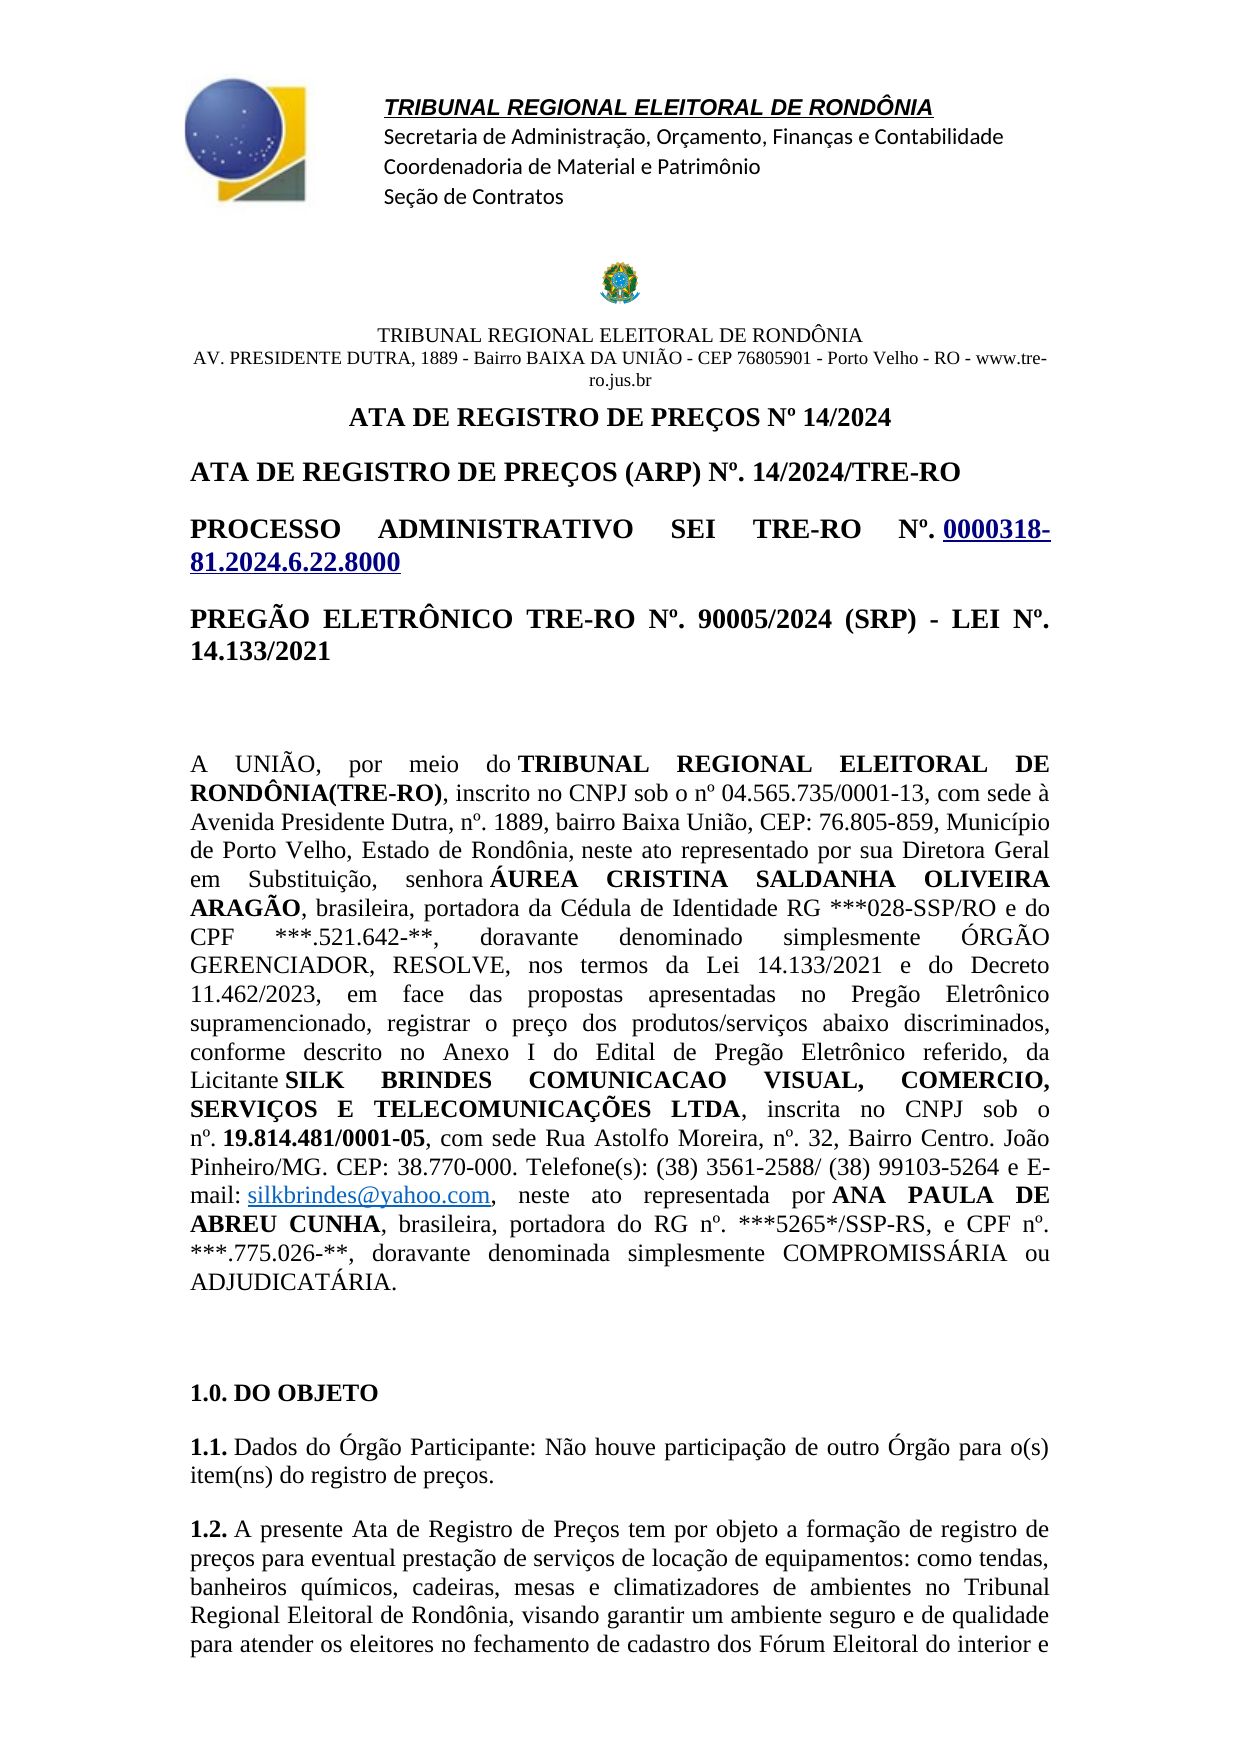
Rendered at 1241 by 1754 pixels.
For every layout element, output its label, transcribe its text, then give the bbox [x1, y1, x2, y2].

text TRIBUNAL REGIONAL ELEITORAL DE RONDÔNIA [177, 323, 1063, 347]
text 1.0. DO OBJETO [190, 1378, 1051, 1407]
text ATA DE REGISTRO DE PREÇOS (ARP) Nº. 14/2024/TRE-RO [190, 455, 1051, 487]
text AV. PRESIDENTE DUTRA, 1889 - Bairro BAIXA DA UNIÃO - CEP 76805901 - Porto Velho - RO - www.tre-ro.jus.br [177, 347, 1063, 390]
text PREGÃO ELETRÔNICO TRE-RO Nº. 90005/2024 (SRP) - LEI Nº. 14.133/2021 [190, 602, 1051, 667]
text 1.2. A presente Ata de Registro de Preços tem por objeto a formação de registro de preços para eventual prestação de serviços de locação de equipamentos: como tendas, banheiros químicos, cadeiras, mesas e climatizadores de ambientes no Tribunal Regional Eleitoral de Rondônia, visando garantir um ambiente seguro e de qualidade para atender os eleitores no fechamento de cadastro dos Fórum Eleitoral do interior e [190, 1514, 1051, 1658]
text Ata de Registro de Preços Nº 14/2024 [177, 401, 1063, 432]
text A UNIÃO, por meio do TRIBUNAL REGIONAL ELEITORAL DE RONDÔNIA(TRE-RO), inscrito no CNPJ sob o nº 04.565.735/0001-13, com sede à Avenida Presidente Dutra, nº. 1889, bairro Baixa União, CEP: 76.805-859, Município de Porto Velho, Estado de Rondônia, neste ato representado por sua Diretora Geral em Substituição, senhora ÁUREA CRISTINA SALDANHA OLIVEIRA ARAGÃO, brasileira, portadora da Cédula de Identidade RG ***028-SSP/RO e do CPF ***.521.642-**, doravante denominado simplesmente ÓRGÃO GERENCIADOR, RESOLVE, nos termos da Lei 14.133/2021 e do Decreto 11.462/2023, em face das propostas apresentadas no Pregão Eletrônico supramencionado, registrar o preço dos produtos/serviços abaixo discriminados, conforme descrito no Anexo I do Edital de Pregão Eletrônico referido, da Licitante SILK BRINDES COMUNICACAO VISUAL, COMERCIO, SERVIÇOS E TELECOMUNICAÇÕES LTDA, inscrita no CNPJ sob o nº. 19.814.481/0001-05, com sede Rua Astolfo Moreira, nº. 32, Bairro Centro. João Pinheiro/MG. CEP: 38.770-000. Telefone(s): (38) 3561-2588/ (38) 99103-5264 e E-mail: silkbrindes@yahoo.com, neste ato representada por ANA PAULA DE ABREU CUNHA, brasileira, portadora do RG nº. ***5265*/SSP-RS, e CPF nº. ***.775.026-**, doravante denominada simplesmente COMPROMISSÁRIA ou ADJUDICATÁRIA. [190, 749, 1051, 1295]
text PROCESSO ADMINISTRATIVO SEI TRE-RO Nº. 0000318-81.2024.6.22.8000 [190, 512, 1051, 577]
text 1.1. Dados do Órgão Participante: Não houve participação de outro Órgão para o(s) item(ns) do registro de preços. [190, 1432, 1051, 1489]
